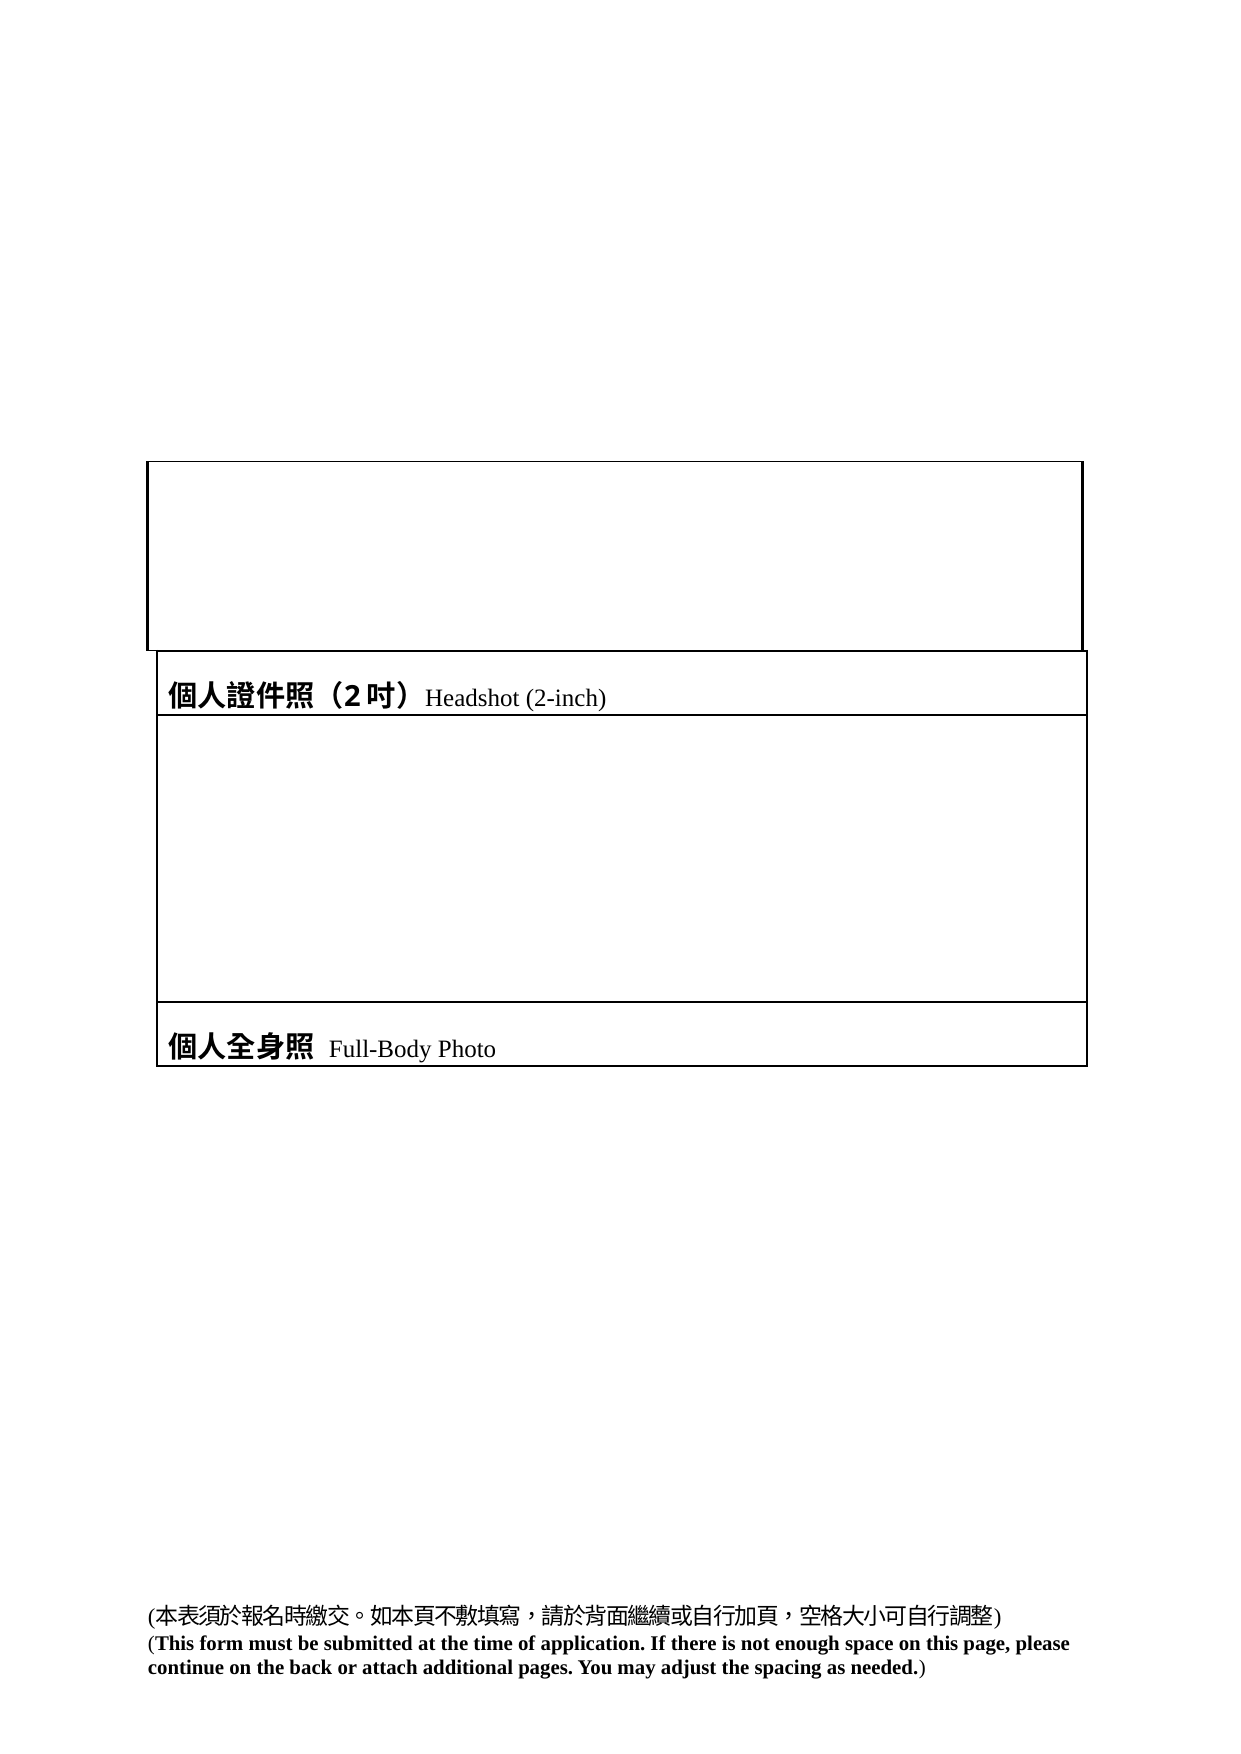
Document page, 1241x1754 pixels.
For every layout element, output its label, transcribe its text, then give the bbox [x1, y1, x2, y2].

table_cell [1088, 1001, 1092, 1065]
table_cell [1088, 650, 1092, 714]
table_cell [158, 716, 1086, 1001]
table_cell [1088, 714, 1092, 1001]
table_cell [149, 462, 1081, 650]
table_cell 個人全身照 Full-Body Photo [158, 1003, 1086, 1065]
table_cell [148, 651, 156, 714]
table_cell 個人證件照（2吋）Headshot (2-inch) [158, 652, 1086, 714]
table_cell [148, 714, 156, 1001]
table_cell [1084, 461, 1092, 650]
table_cell [148, 1001, 156, 1065]
